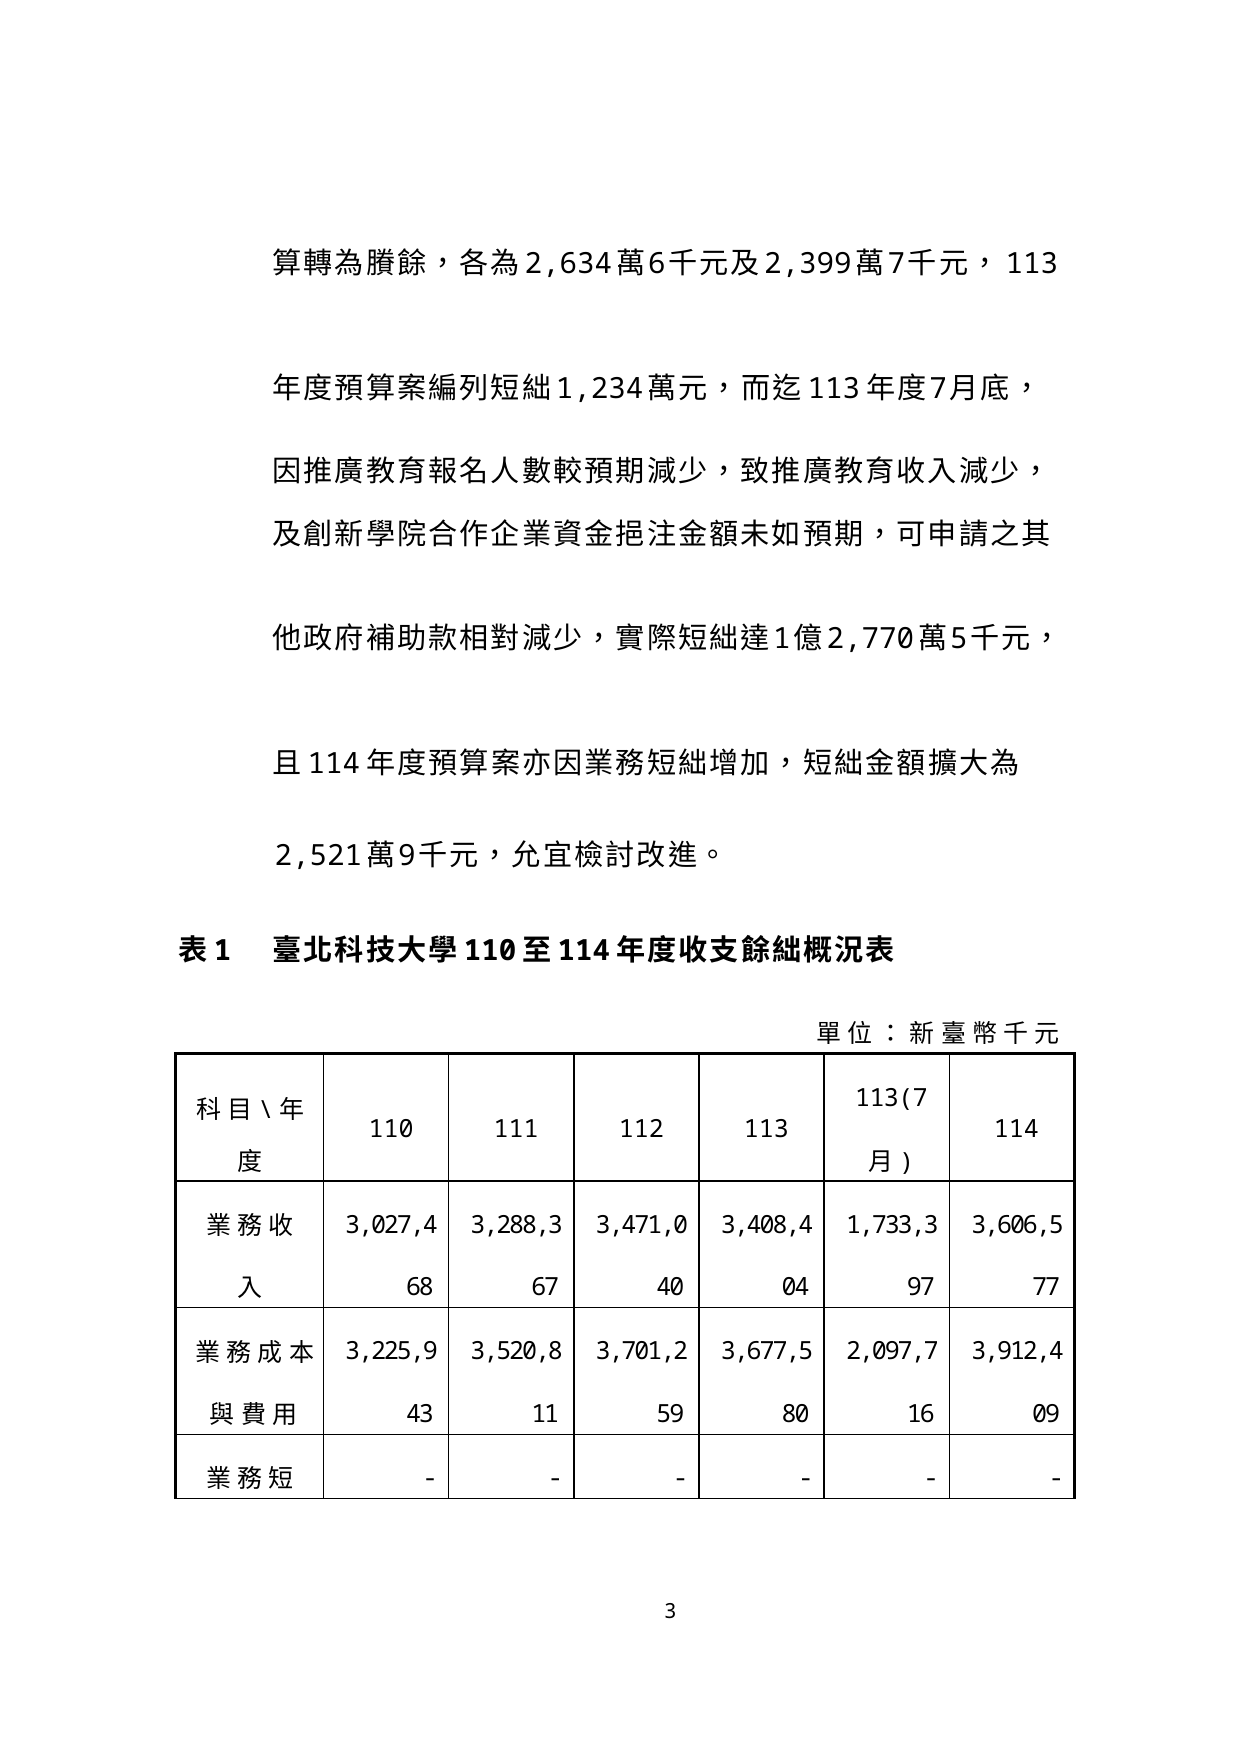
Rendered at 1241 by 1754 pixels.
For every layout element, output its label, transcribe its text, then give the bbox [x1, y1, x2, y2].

table_header 110 [324, 1055, 448, 1180]
text 單位：新臺幣千元 [177, 990, 1063, 1052]
table_cell 3,225,943 [324, 1308, 448, 1433]
table_cell [324, 1435, 448, 1497]
table_cell [575, 1435, 698, 1497]
table_cell 3,471,040 [575, 1182, 698, 1307]
table_cell 3,606,577 [950, 1182, 1073, 1307]
table_cell 3,027,468 [324, 1182, 448, 1307]
text 算轉為賸餘，各為2,634萬6千元及2,399萬7千元，113年度預算案編列短絀1,234萬元，而迄113年度7月底，因推廣教育報名人數較預期減少，致推廣教育收入減少，及創新學院合作企業資金挹注金額未如預期，可申請之其他政府補助款相對減少，實際短絀達1億2,770萬5千元，且114年度預算案亦因業務短絀增加，短絀金額擴大為2,521萬9千元，允宜檢討改進。 [266, 177, 1063, 865]
table_header 113(7月) [825, 1055, 949, 1180]
table_cell 3,912,409 [950, 1308, 1073, 1433]
table_cell [449, 1435, 573, 1497]
table_cell 2,097,716 [825, 1308, 949, 1433]
text 表1 臺北科技大學110至114年度收支餘絀概況表 [177, 865, 1063, 990]
table_cell 1,733,397 [825, 1182, 949, 1307]
table_cell 業務收入 [177, 1182, 323, 1307]
table_cell [825, 1435, 949, 1497]
table_cell 3,408,404 [700, 1182, 823, 1307]
table_cell 業務成本與費用 [177, 1308, 323, 1433]
table_header 114 [950, 1055, 1073, 1180]
table_cell 3,288,367 [449, 1182, 573, 1307]
table_cell [950, 1435, 1073, 1497]
table_cell 3,520,811 [449, 1308, 573, 1433]
table_cell 3,677,580 [700, 1308, 823, 1433]
table_header 112 [575, 1055, 698, 1180]
table_header 113 [700, 1055, 823, 1180]
table_header 科目\年度 [177, 1055, 323, 1180]
table_cell 業務短 [177, 1435, 323, 1497]
table_cell 3,701,259 [575, 1308, 698, 1433]
table_cell [700, 1435, 823, 1497]
table_header 111 [449, 1055, 573, 1180]
